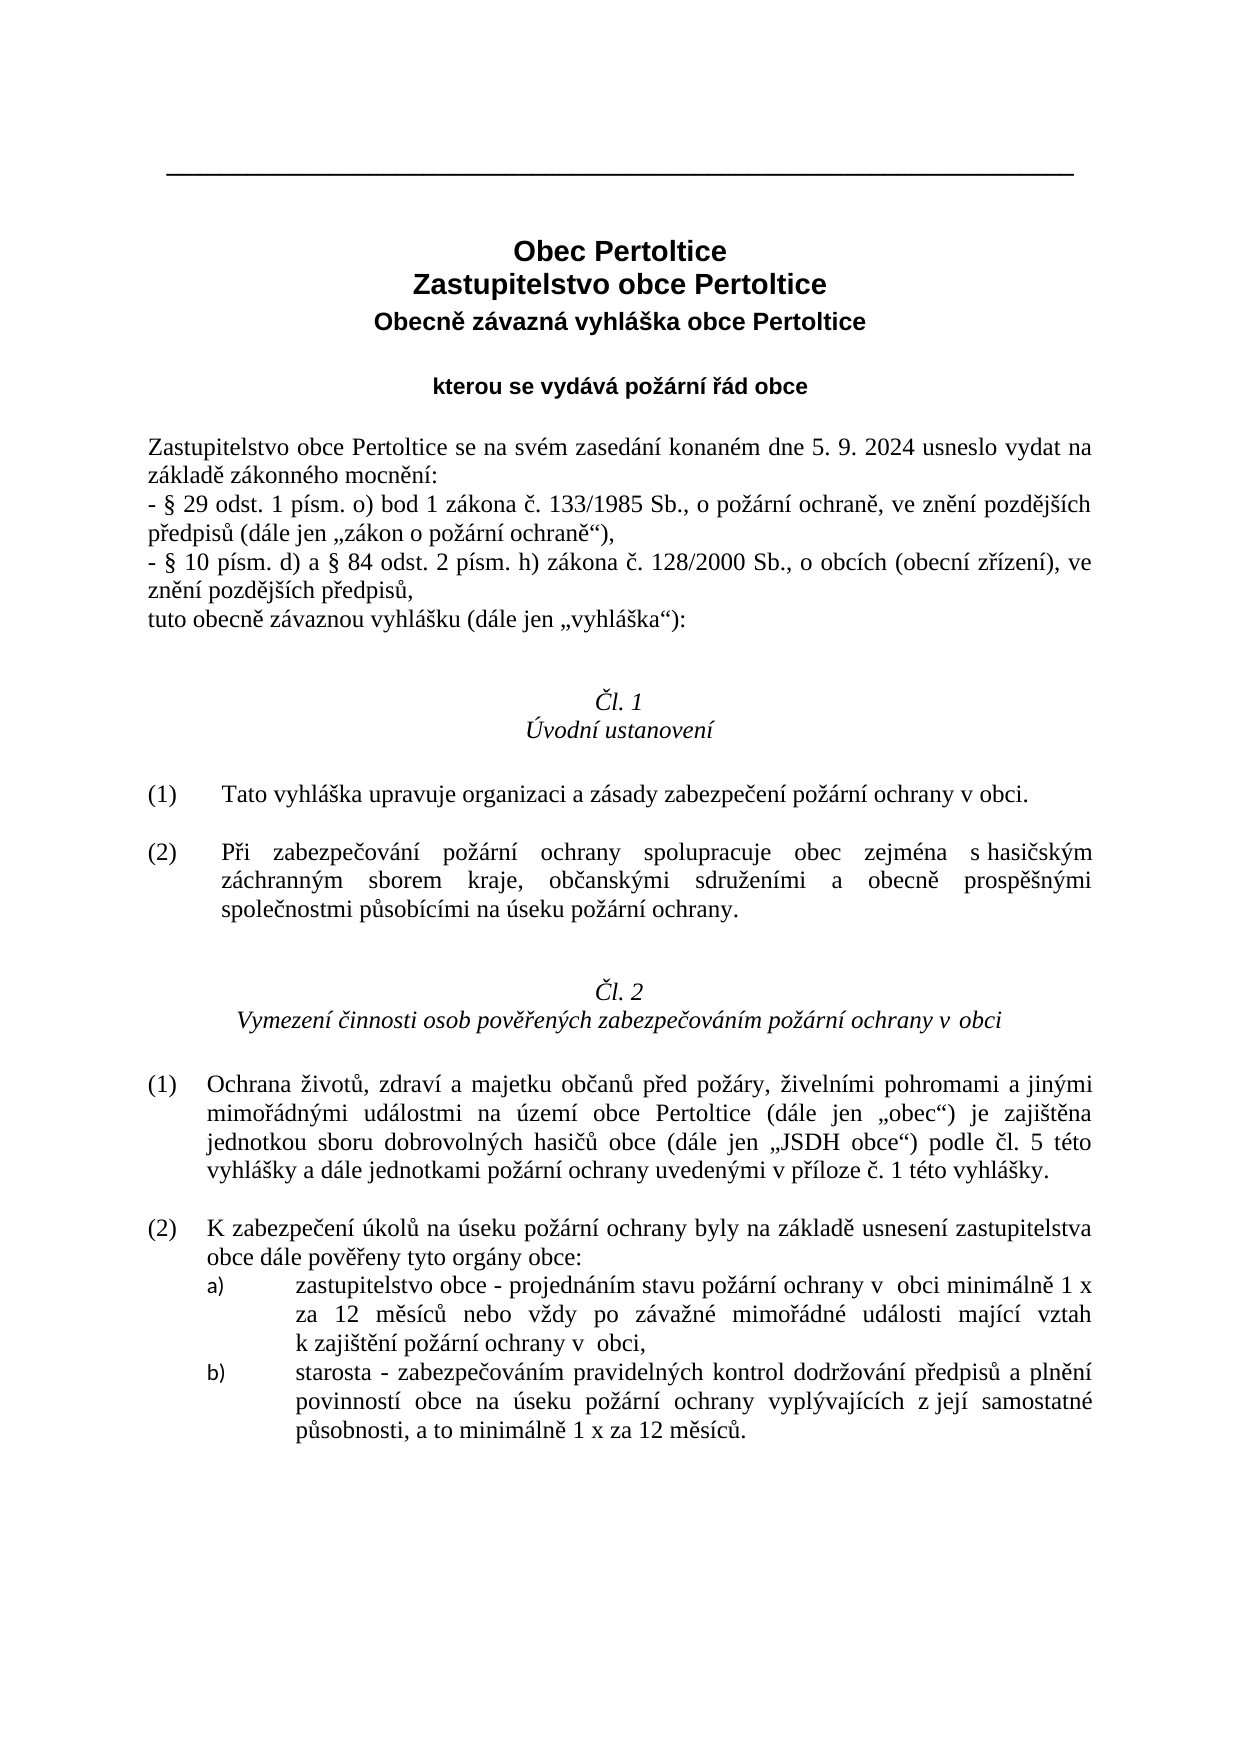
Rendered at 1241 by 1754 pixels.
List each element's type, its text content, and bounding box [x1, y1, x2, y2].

text Obecně závazná vyhláška obce Pertoltice [148, 307, 1093, 336]
list starosta - zabezpečováním pravidelných kontrol dodržování předpisů a plnění povinností obce na úseku požární ochrany vyplývajících z její samostatné působnosti, a to minimálně 1 x za 12 měsíců. [207, 1357, 1093, 1444]
text Zastupitelstvo obce Pertoltice [148, 267, 1093, 301]
list zastupitelstvo obce - projednáním stavu požární ochrany v obci minimálně 1 x za 12 měsíců nebo vždy po závažné mimořádné události mající vztah k zajištění požární ochrany v obci, [207, 1271, 1093, 1357]
text - § 29 odst. 1 písm. o) bod 1 zákona č. 133/1985 Sb., o požární ochraně, ve znění pozdějších předpisů (dále jen „zákon o požární ochraně“), [148, 489, 1093, 547]
text tuto obecně závaznou vyhlášku (dále jen „vyhláška“): [148, 604, 1093, 633]
list K zabezpečení úkolů na úseku požární ochrany byly na základě usnesení zastupitelstva obce dále pověřeny tyto orgány obce: [148, 1213, 1093, 1271]
list Ochrana životů, zdraví a majetku občanů před požáry, živelními pohromami a jinými mimořádnými událostmi na území obce Pertoltice (dále jen „obec“) je zajištěna jednotkou sboru dobrovolných hasičů obce (dále jen „JSDH obce“) podle čl. 5 této vyhlášky a dále jednotkami požární ochrany uvedenými v příloze č. 1 této vyhlášky. [148, 1069, 1093, 1184]
text ___________________________________________________________________ [148, 148, 1093, 179]
text - § 10 písm. d) a § 84 odst. 2 písm. h) zákona č. 128/2000 Sb., o obcích (obecní zřízení), ve znění pozdějších předpisů, [148, 547, 1093, 604]
text (2) Při zabezpečování požární ochrany spolupracuje obec zejména s hasičským záchranným sborem kraje, občanskými sdruženími a obecně prospěšnými společnostmi působícími na úseku požární ochrany. [148, 837, 1093, 923]
subtitle Čl. 1 Úvodní ustanovení [148, 687, 1093, 744]
text Zastupitelstvo obce Pertoltice se na svém zasedání konaném dne 5. 9. 2024 usneslo vydat na základě zákonného mocnění: [148, 432, 1093, 489]
text (1) Tato vyhláška upravuje organizaci a zásady zabezpečení požární ochrany v obci. [148, 779, 1093, 808]
text Obec Pertoltice [148, 234, 1093, 267]
text kterou se vydává požární řád obce [148, 373, 1093, 399]
subtitle Čl. 2 Vymezení činnosti osob pověřených zabezpečováním požární ochrany v obci [148, 977, 1093, 1034]
